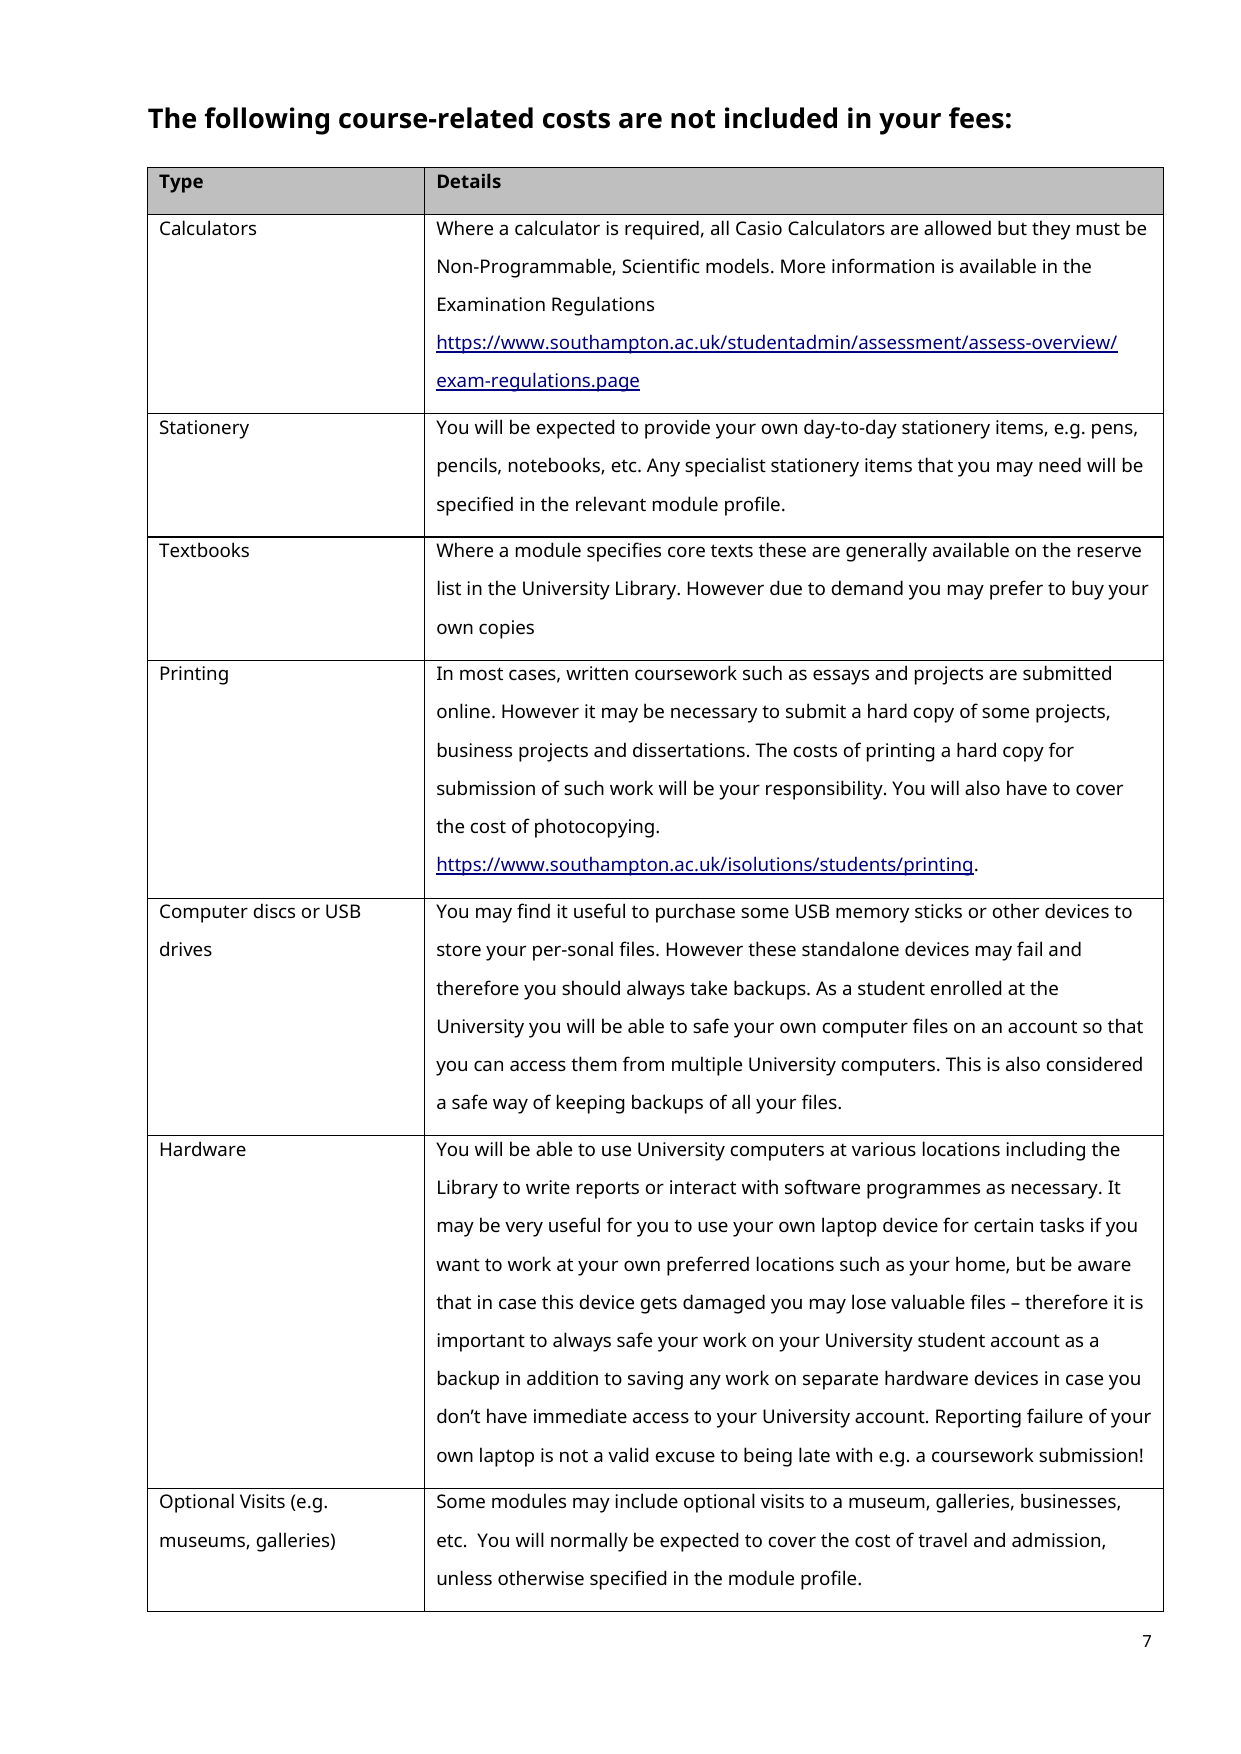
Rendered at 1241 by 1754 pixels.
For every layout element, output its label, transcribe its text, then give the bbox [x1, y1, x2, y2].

table_cell You will be able to use University computers at various locations including the Library to write reports or interact with software programmes as necessary. It may be very useful for you to use your own laptop device for certain tasks if you want to work at your own preferred locations such as your home, but be aware that in case this device gets damaged you may lose valuable files – therefore it is important to always safe your work on your University student account as a backup in addition to saving any work on separate hardware devices in case you don’t have immediate access to your University account. Reporting failure of your own laptop is not a valid excuse to being late with e.g. a coursework submission! [425, 1136, 1163, 1488]
table_cell Textbooks [148, 538, 424, 659]
table_cell Where a module specifies core texts these are generally available on the reserve list in the University Library. However due to demand you may prefer to buy your own copies [425, 538, 1163, 659]
table_header Type [148, 168, 424, 214]
table_cell You may find it useful to purchase some USB memory sticks or other devices to store your per-sonal files. However these standalone devices may fail and therefore you should always take backups. As a student enrolled at the University you will be able to safe your own computer files on an account so that you can access them from multiple University computers. This is also considered a safe way of keeping backups of all your files. [425, 899, 1163, 1135]
table_cell Computer discs or USB drives [148, 899, 424, 1135]
subtitle The following course-related costs are not included in your fees: [148, 99, 1152, 136]
table_cell Calculators [148, 215, 424, 413]
table_cell Some modules may include optional visits to a museum, galleries, businesses, etc. You will normally be expected to cover the cost of travel and admission, unless otherwise specified in the module profile. [425, 1489, 1163, 1611]
table_header Details [425, 168, 1163, 214]
table_cell Printing [148, 661, 424, 897]
table_cell Where a calculator is required, all Casio Calculators are allowed but they must be Non-Programmable, Scientific models. More information is available in the Examination Regulations https://www.southampton.ac.uk/studentadmin/assessment/assess-overview/exam-regulations.page [425, 215, 1163, 413]
table_cell Optional Visits (e.g. museums, galleries) [148, 1489, 424, 1611]
table_cell You will be expected to provide your own day-to-day stationery items, e.g. pens, pencils, notebooks, etc. Any specialist stationery items that you may need will be specified in the relevant module profile. [425, 414, 1163, 536]
table_cell Hardware [148, 1136, 424, 1488]
table_cell Stationery [148, 414, 424, 536]
table_cell In most cases, written coursework such as essays and projects are submitted online. However it may be necessary to submit a hard copy of some projects, business projects and dissertations. The costs of printing a hard copy for submission of such work will be your responsibility. You will also have to cover the cost of photocopying. https://www.southampton.ac.uk/isolutions/students/printing. [425, 661, 1163, 897]
